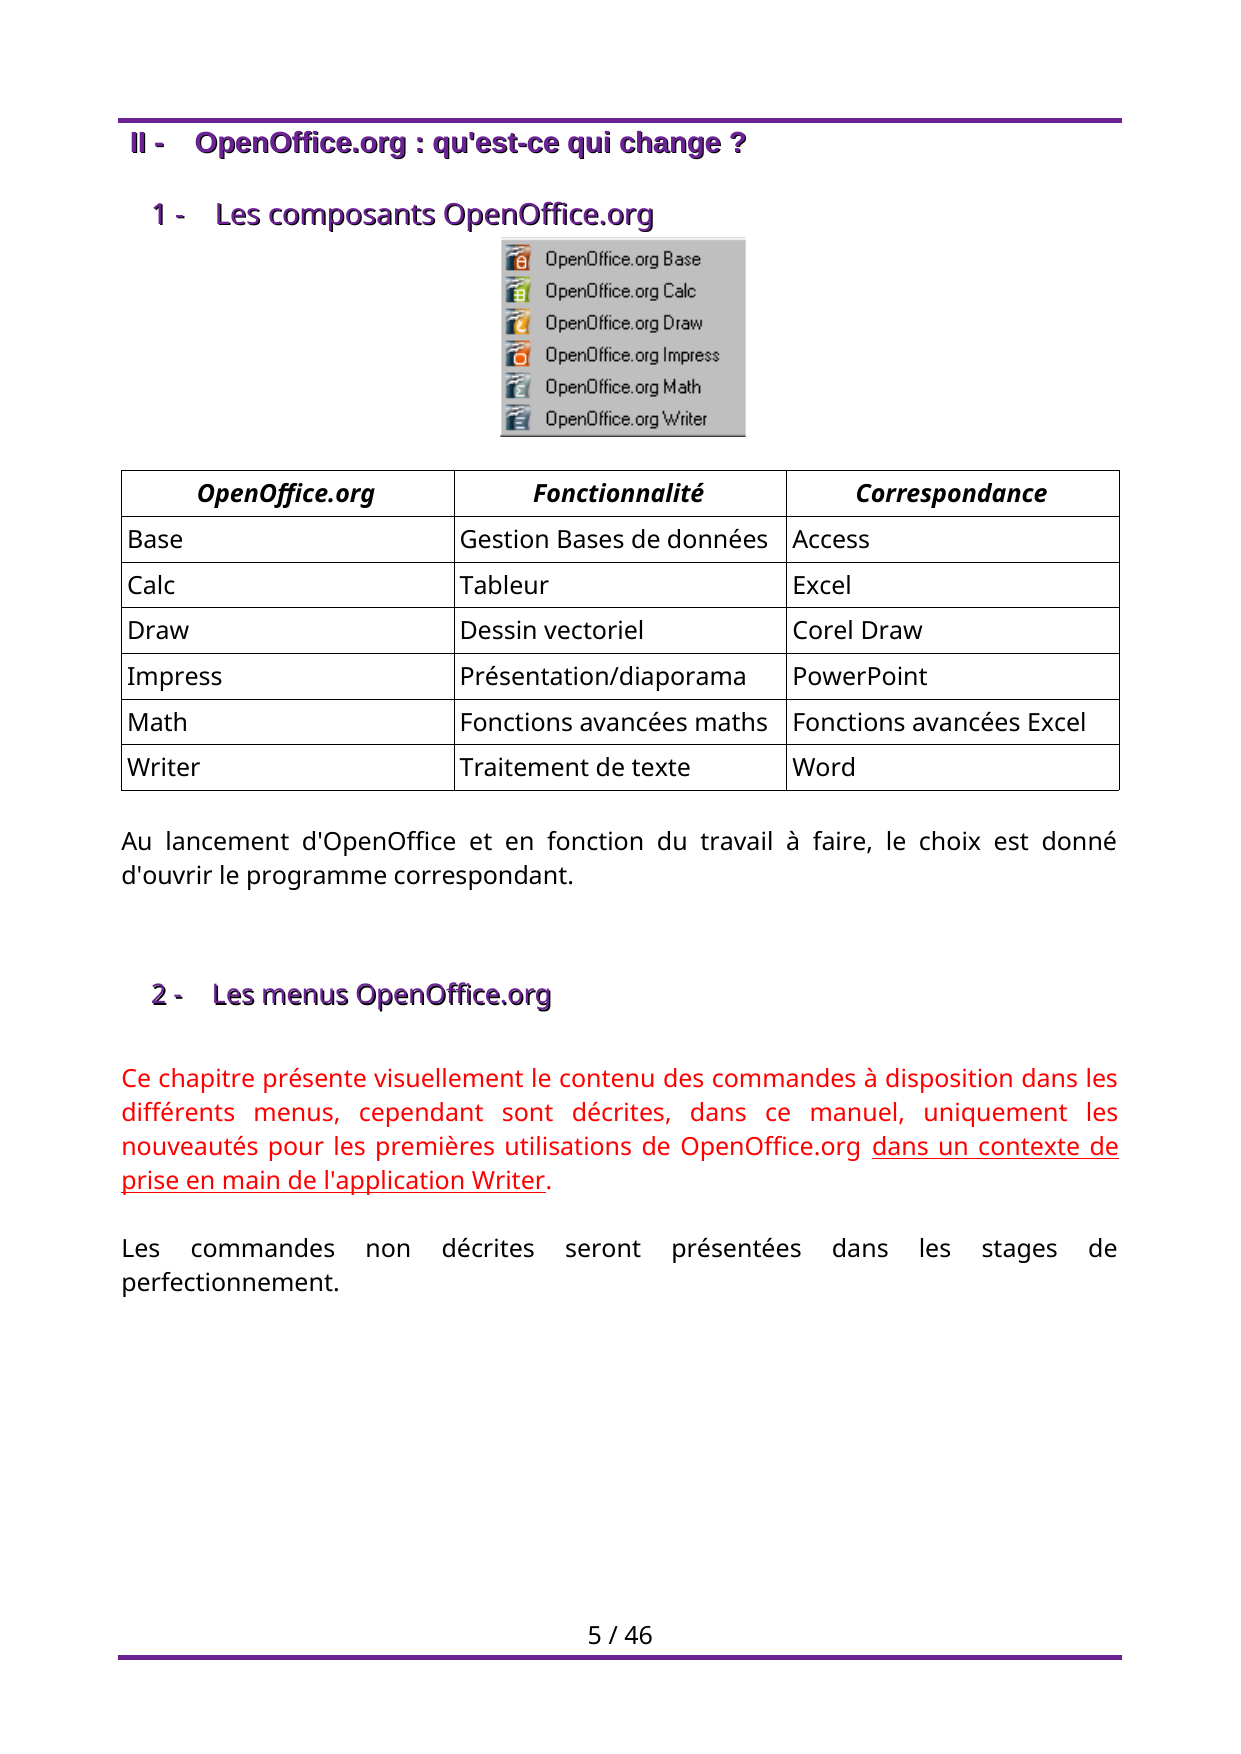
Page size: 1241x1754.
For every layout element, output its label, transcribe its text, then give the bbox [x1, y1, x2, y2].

table_cell Traitement de texte [455, 745, 786, 790]
table_cell Fonctions avancées Excel [787, 700, 1119, 744]
table_cell Corel Draw [787, 608, 1119, 653]
table_cell Présentation/diaporama [455, 654, 786, 698]
text Au lancement d'OpenOffice et en fonction du travail à faire, le choix est donné d'ouvrir le programme correspondant. [121, 824, 1119, 892]
table_cell Calc [122, 563, 454, 607]
text Ce chapitre présente visuellement le contenu des commandes à disposition dans les différents menus, cependant sont décrites, dans ce manuel, uniquement les nouveautés pour les premières utilisations de OpenOffice.org dans un contexte de prise en main de l'application Writer. [121, 1061, 1119, 1197]
table_cell Draw [122, 608, 454, 653]
table_cell PowerPoint [787, 654, 1119, 698]
text Les commandes non décrites seront présentées dans les stages de perfectionnement. [121, 1231, 1119, 1299]
table_header Correspondance [787, 471, 1119, 516]
table_cell Dessin vectoriel [455, 608, 786, 653]
table_cell Impress [122, 654, 454, 698]
table_cell Word [787, 745, 1119, 790]
table_cell Access [787, 517, 1119, 562]
table_header OpenOffice.org [122, 471, 454, 516]
table_header Fonctionnalité [455, 471, 786, 516]
table_cell Tableur [455, 563, 786, 607]
subtitle Les menus OpenOffice.org [151, 975, 1119, 1012]
subtitle OpenOffice.org : qu'est-ce qui change ? [121, 126, 1119, 159]
subtitle Les composants OpenOffice.org [151, 193, 1119, 233]
table_cell Fonctions avancées maths [455, 700, 786, 744]
table_cell Writer [122, 745, 454, 790]
table_cell Math [122, 700, 454, 744]
table_cell Base [122, 517, 454, 562]
table_cell Excel [787, 563, 1119, 607]
table_cell Gestion Bases de données [455, 517, 786, 562]
